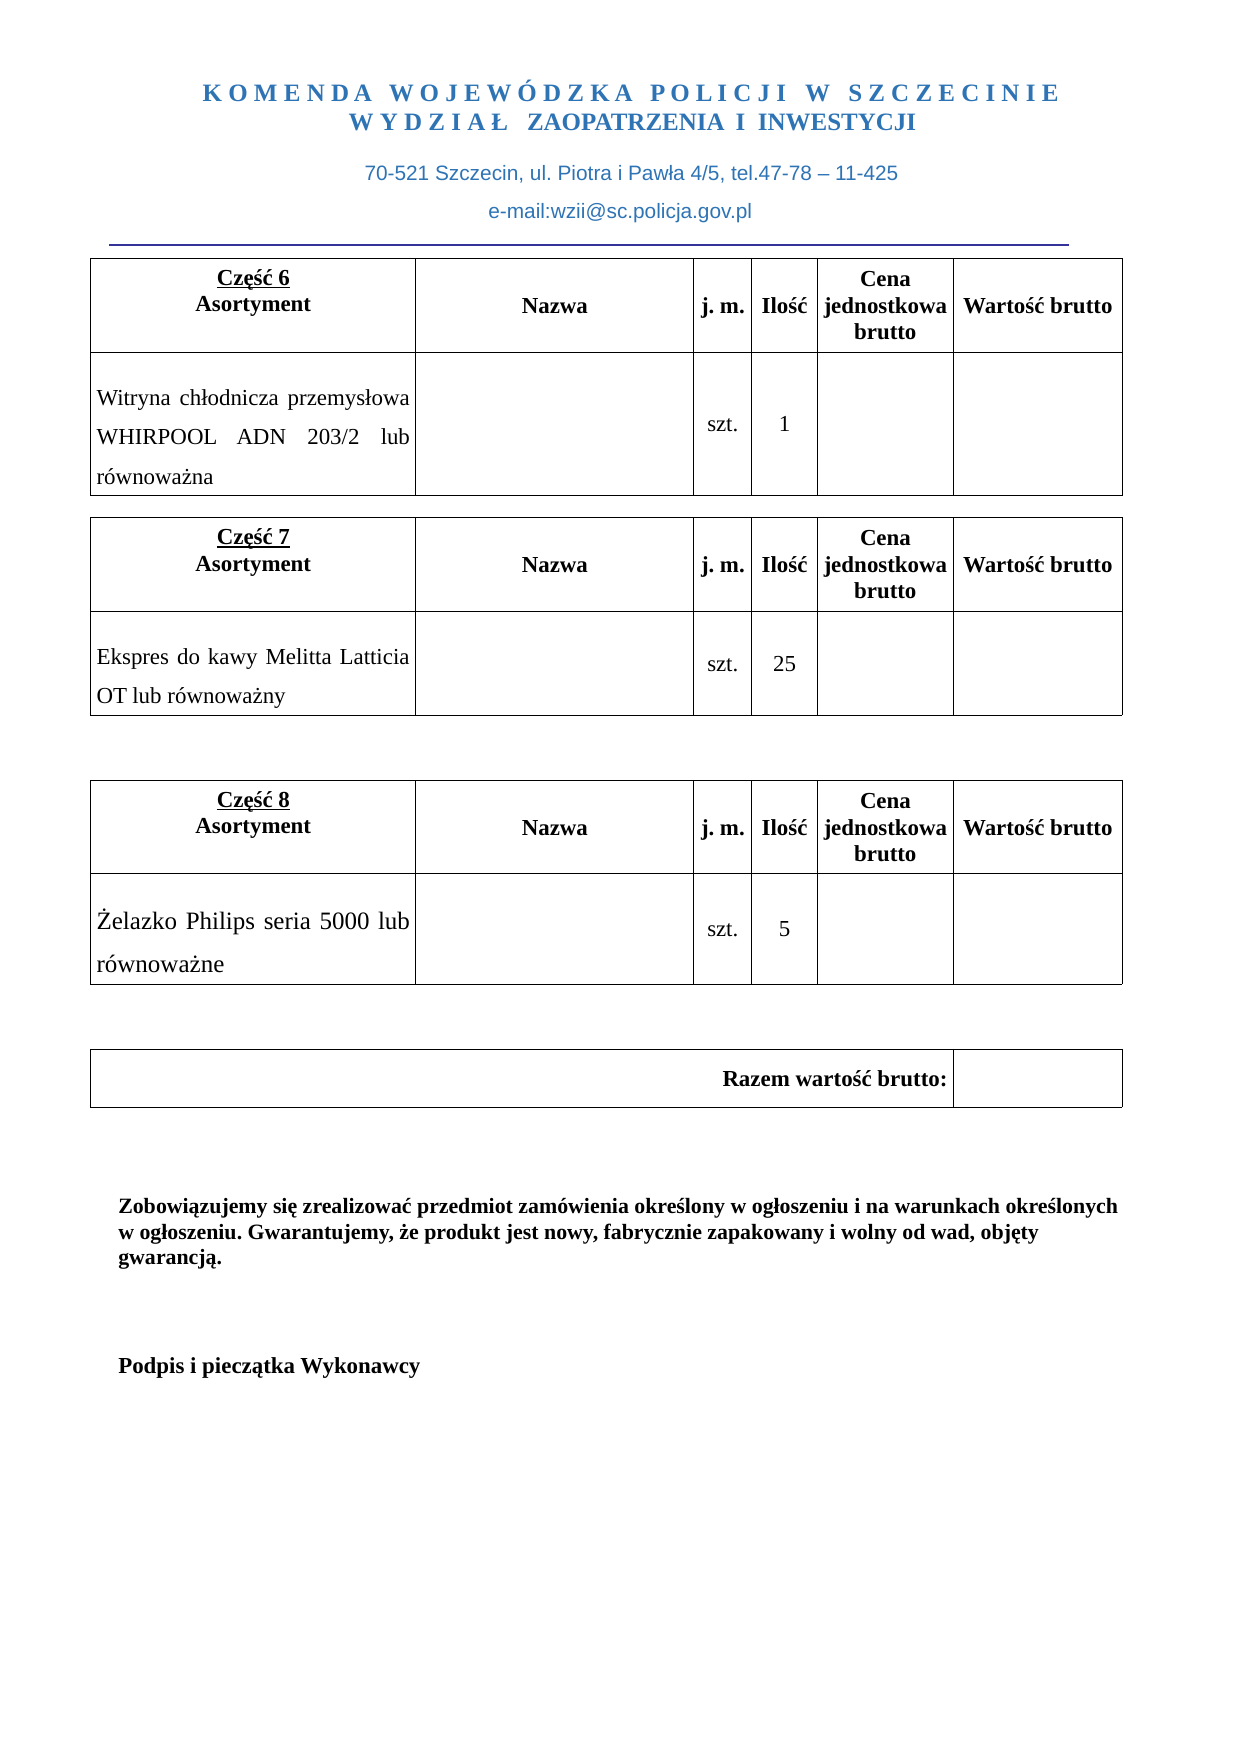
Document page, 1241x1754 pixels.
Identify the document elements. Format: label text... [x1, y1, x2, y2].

table_header Ilość [752, 259, 817, 351]
table_header j. m. [694, 781, 751, 873]
table_header Wartość brutto [954, 259, 1122, 351]
table_cell [818, 874, 953, 983]
table_header Nazwa [416, 781, 693, 873]
table_header Część 8 Asortyment [91, 781, 415, 873]
table_cell [954, 874, 1122, 983]
table_header j. m. [694, 259, 751, 351]
table_header [954, 1050, 1122, 1107]
text Zobowiązujemy się zrealizować przedmiot zamówienia określony w ogłoszeniu i na warunkach określonych w ogłoszeniu. Gwarantujemy, że produkt jest nowy, fabrycznie zapakowany i wolny od wad, objęty gwarancją. [118, 1193, 1122, 1269]
text Podpis i pieczątka Wykonawcy [118, 1352, 1122, 1378]
table_cell [416, 874, 693, 983]
table_header Wartość brutto [954, 781, 1122, 873]
table_header Nazwa [416, 259, 693, 351]
table_header Cena jednostkowa brutto [818, 259, 953, 351]
table_header Ilość [752, 781, 817, 873]
table_cell [818, 612, 953, 715]
table_cell Witryna chłodnicza przemysłowa WHIRPOOL ADN 203/2 lub równoważna [91, 353, 415, 495]
table_header Nazwa [416, 518, 693, 611]
table_header Część 6 Asortyment [91, 259, 415, 351]
table_cell [416, 353, 693, 495]
table_header Wartość brutto [954, 518, 1122, 611]
table_cell 25 [752, 612, 817, 715]
table_cell Żelazko Philips seria 5000 lub równoważne [91, 874, 415, 983]
table_cell szt. [694, 612, 751, 715]
table_cell [954, 353, 1122, 495]
table_cell szt. [694, 874, 751, 983]
table_header Część 7 Asortyment [91, 518, 415, 611]
table_cell [416, 612, 693, 715]
table_header Cena jednostkowa brutto [818, 781, 953, 873]
table_header Razem wartość brutto: [91, 1050, 953, 1107]
table_cell Ekspres do kawy Melitta Latticia OT lub równoważny [91, 612, 415, 715]
table_cell [818, 353, 953, 495]
table_cell szt. [694, 353, 751, 495]
table_header Cena jednostkowa brutto [818, 518, 953, 611]
table_cell 5 [752, 874, 817, 983]
table_cell [954, 612, 1122, 715]
table_header Ilość [752, 518, 817, 611]
table_header j. m. [694, 518, 751, 611]
table_cell 1 [752, 353, 817, 495]
